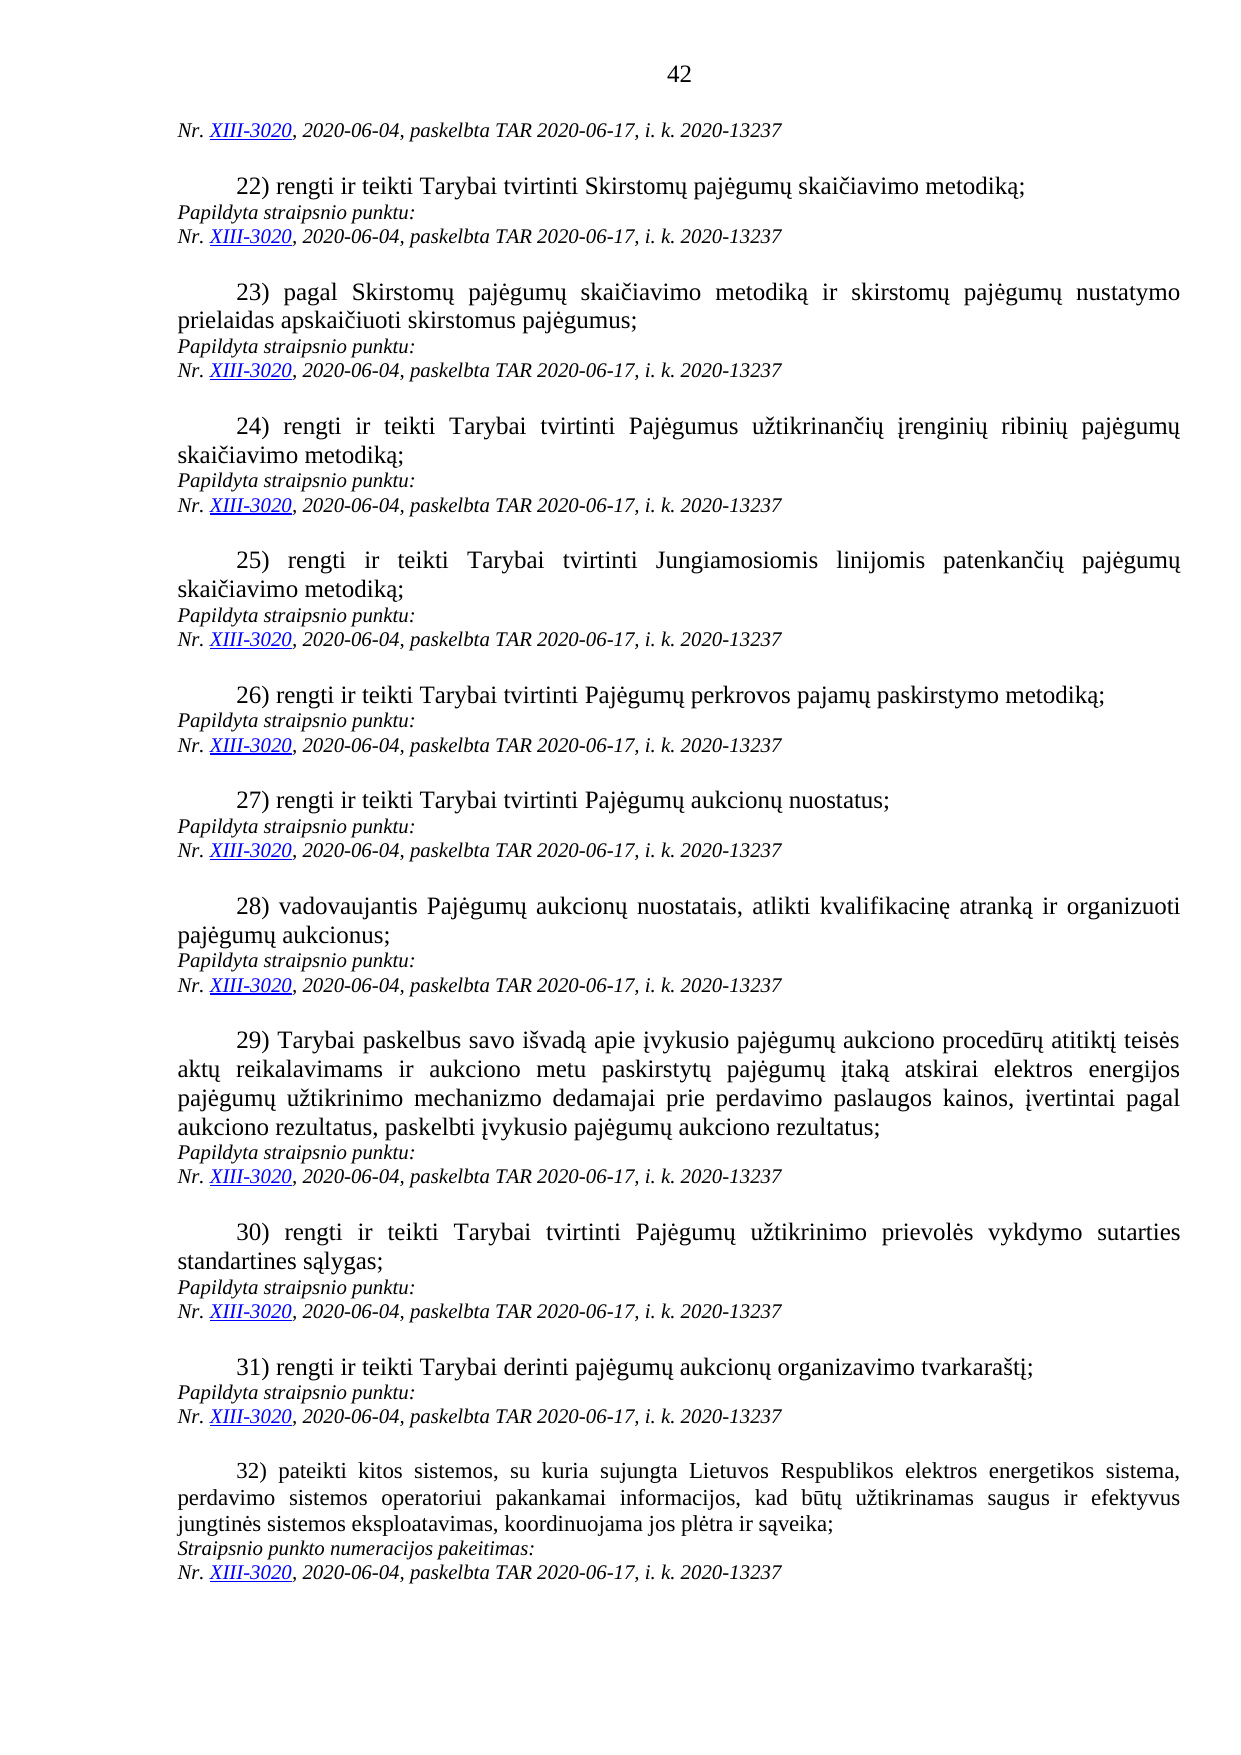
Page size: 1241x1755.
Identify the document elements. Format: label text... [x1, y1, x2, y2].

text Papildyta straipsnio punktu: [177, 334, 1181, 358]
text Nr. XIII-3020, 2020-06-04, paskelbta TAR 2020-06-17, i. k. 2020-13237 [177, 224, 1181, 248]
text Papildyta straipsnio punktu: [177, 200, 1181, 224]
text Papildyta straipsnio punktu: [177, 1140, 1181, 1164]
text Papildyta straipsnio punktu: [177, 468, 1181, 492]
text Nr. XIII-3020, 2020-06-04, paskelbta TAR 2020-06-17, i. k. 2020-13237 [177, 838, 1181, 862]
text Papildyta straipsnio punktu: [177, 1380, 1181, 1404]
text Nr. XIII-3020, 2020-06-04, paskelbta TAR 2020-06-17, i. k. 2020-13237 [177, 358, 1181, 382]
text Papildyta straipsnio punktu: [177, 814, 1181, 838]
text 31) rengti ir teikti Tarybai derinti pajėgumų aukcionų organizavimo tvarkaraštį; [177, 1352, 1181, 1380]
text Nr. XIII-3020, 2020-06-04, paskelbta TAR 2020-06-17, i. k. 2020-13237 [177, 492, 1181, 517]
text Papildyta straipsnio punktu: [177, 603, 1181, 627]
text 28) vadovaujantis Pajėgumų aukcionų nuostatais, atlikti kvalifikacinę atranką ir organizuoti pajėgumų aukcionus; [177, 891, 1181, 948]
text 24) rengti ir teikti Tarybai tvirtinti Pajėgumus užtikrinančių įrenginių ribinių pajėgumų skaičiavimo metodiką; [177, 411, 1181, 468]
text Straipsnio punkto numeracijos pakeitimas: [177, 1536, 1181, 1560]
text Nr. XIII-3020, 2020-06-04, paskelbta TAR 2020-06-17, i. k. 2020-13237 [177, 118, 1181, 142]
text 25) rengti ir teikti Tarybai tvirtinti Jungiamosiomis linijomis patenkančių pajėgumų skaičiavimo metodiką; [177, 545, 1181, 603]
text Papildyta straipsnio punktu: [177, 1275, 1181, 1299]
text 22) rengti ir teikti Tarybai tvirtinti Skirstomų pajėgumų skaičiavimo metodiką; [177, 171, 1181, 200]
text Nr. XIII-3020, 2020-06-04, paskelbta TAR 2020-06-17, i. k. 2020-13237 [177, 1299, 1181, 1323]
text 29) Tarybai paskelbus savo išvadą apie įvykusio pajėgumų aukciono procedūrų atitiktį teisės aktų reikalavimams ir aukciono metu paskirstytų pajėgumų įtaką atskirai elektros energijos pajėgumų užtikrinimo mechanizmo dedamajai prie perdavimo paslaugos kainos, įvertintai pagal aukciono rezultatus, paskelbti įvykusio pajėgumų aukciono rezultatus; [177, 1025, 1181, 1140]
text 26) rengti ir teikti Tarybai tvirtinti Pajėgumų perkrovos pajamų paskirstymo metodiką; [177, 680, 1181, 708]
text Nr. XIII-3020, 2020-06-04, paskelbta TAR 2020-06-17, i. k. 2020-13237 [177, 1164, 1181, 1188]
text Nr. XIII-3020, 2020-06-04, paskelbta TAR 2020-06-17, i. k. 2020-13237 [177, 1404, 1181, 1428]
text Papildyta straipsnio punktu: [177, 708, 1181, 732]
text 27) rengti ir teikti Tarybai tvirtinti Pajėgumų aukcionų nuostatus; [177, 785, 1181, 814]
text Nr. XIII-3020, 2020-06-04, paskelbta TAR 2020-06-17, i. k. 2020-13237 [177, 1560, 1181, 1584]
text 23) pagal Skirstomų pajėgumų skaičiavimo metodiką ir skirstomų pajėgumų nustatymo prielaidas apskaičiuoti skirstomus pajėgumus; [177, 277, 1181, 334]
text Nr. XIII-3020, 2020-06-04, paskelbta TAR 2020-06-17, i. k. 2020-13237 [177, 732, 1181, 757]
text 30) rengti ir teikti Tarybai tvirtinti Pajėgumų užtikrinimo prievolės vykdymo sutarties standartines sąlygas; [177, 1217, 1181, 1275]
text 32) pateikti kitos sistemos, su kuria sujungta Lietuvos Respublikos elektros energetikos sistema, perdavimo sistemos operatoriui pakankamai informacijos, kad būtų užtikrinamas saugus ir efektyvus jungtinės sistemos eksploatavimas, koordinuojama jos plėtra ir sąveika; [177, 1457, 1181, 1536]
text Nr. XIII-3020, 2020-06-04, paskelbta TAR 2020-06-17, i. k. 2020-13237 [177, 972, 1181, 997]
text Nr. XIII-3020, 2020-06-04, paskelbta TAR 2020-06-17, i. k. 2020-13237 [177, 627, 1181, 651]
text Papildyta straipsnio punktu: [177, 948, 1181, 972]
